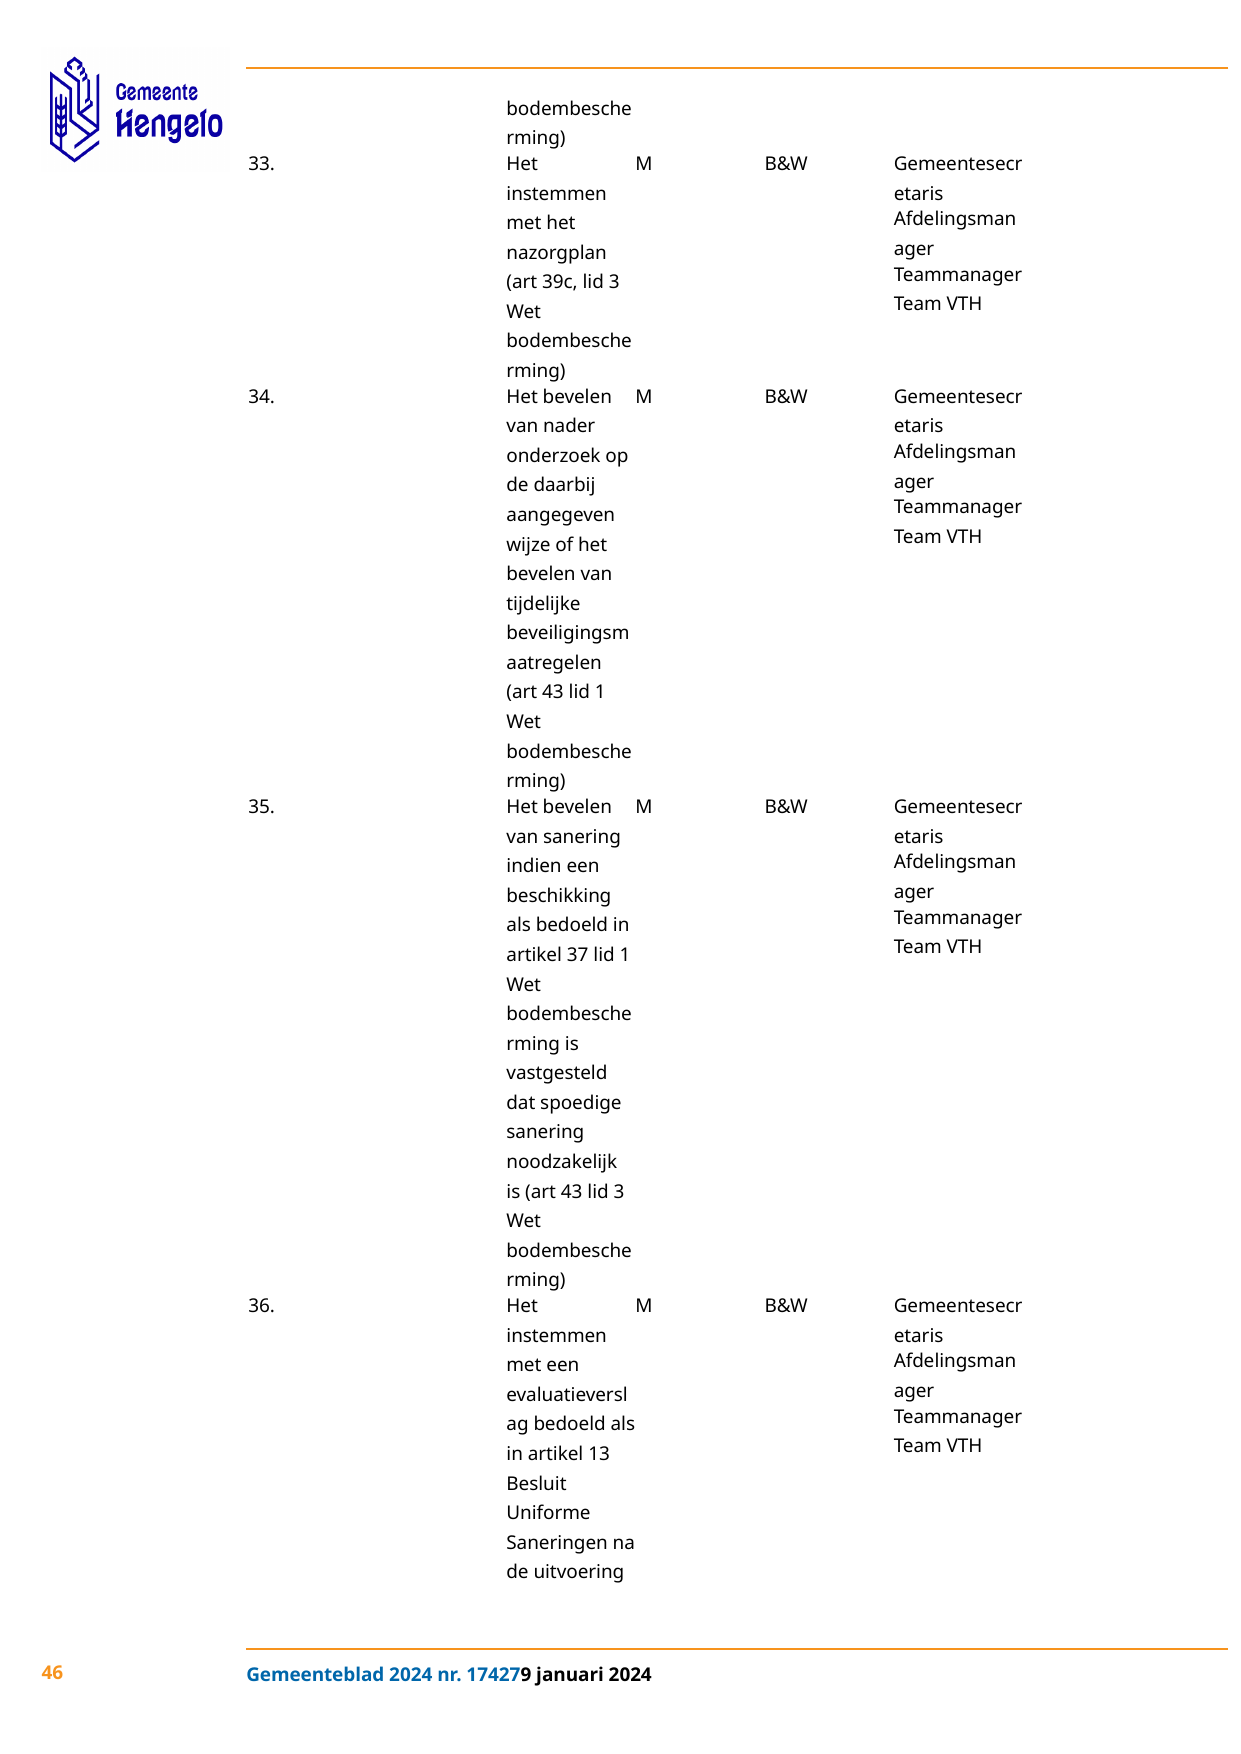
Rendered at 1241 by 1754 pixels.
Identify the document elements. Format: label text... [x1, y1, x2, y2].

table_cell 33. [248, 150, 506, 383]
table_cell [1023, 383, 1152, 793]
picture [41, 47, 231, 172]
table_cell Het instemmen met een evaluatieverslag bedoeld als in artikel 13 Besluit Uniforme Saneringen na de uitvoering [506, 1292, 635, 1584]
table_cell B&W [764, 1292, 893, 1584]
table_cell [1023, 1292, 1152, 1584]
table_cell M [635, 150, 764, 383]
table_cell M [635, 1292, 764, 1584]
table_cell B&W [764, 793, 893, 1292]
table_cell Teammanager Team VTH [894, 904, 1022, 1292]
table_cell [1023, 150, 1152, 383]
table_cell [894, 95, 1022, 150]
table_cell Teammanager Team VTH [894, 1403, 1022, 1584]
table_cell Afdelingsmanager [894, 438, 1022, 493]
table_cell Afdelingsmanager [894, 849, 1022, 904]
table_cell 34. [248, 383, 506, 793]
table_cell M [635, 383, 764, 793]
table_cell bodembescherming) [506, 95, 635, 150]
table_cell [248, 95, 506, 150]
table_cell M [635, 793, 764, 1292]
table_cell Afdelingsmanager [894, 1348, 1022, 1403]
table_cell 36. [248, 1292, 506, 1584]
table_cell 35. [248, 793, 506, 1292]
table_cell [1023, 95, 1152, 150]
table_cell Teammanager Team VTH [894, 261, 1022, 383]
table_cell Het instemmen met het nazorgplan (art 39c, lid 3 Wet bodembescherming) [506, 150, 635, 383]
table_cell [1023, 793, 1152, 1292]
table_cell Gemeentesecretaris [894, 1292, 1022, 1348]
table_cell Teammanager Team VTH [894, 494, 1022, 793]
table_cell B&W [764, 383, 893, 793]
table_cell B&W [764, 150, 893, 383]
table_cell Gemeentesecretaris [894, 383, 1022, 438]
table_cell Gemeentesecretaris [894, 793, 1022, 848]
table_cell [635, 95, 764, 150]
table_cell Afdelingsmanager [894, 205, 1022, 261]
table_cell [764, 95, 893, 150]
table_cell Het bevelen van nader onderzoek op de daarbij aangegeven wijze of het bevelen van tijdelijke beveiligingsmaatregelen (art 43 lid 1 Wet bodembescherming) [506, 383, 635, 793]
table_cell Het bevelen van sanering indien een beschikking als bedoeld in artikel 37 lid 1 Wet bodembescherming is vastgesteld dat spoedige sanering noodzakelijk is (art 43 lid 3 Wet bodembescherming) [506, 793, 635, 1292]
table_cell Gemeentesecretaris [894, 150, 1022, 205]
